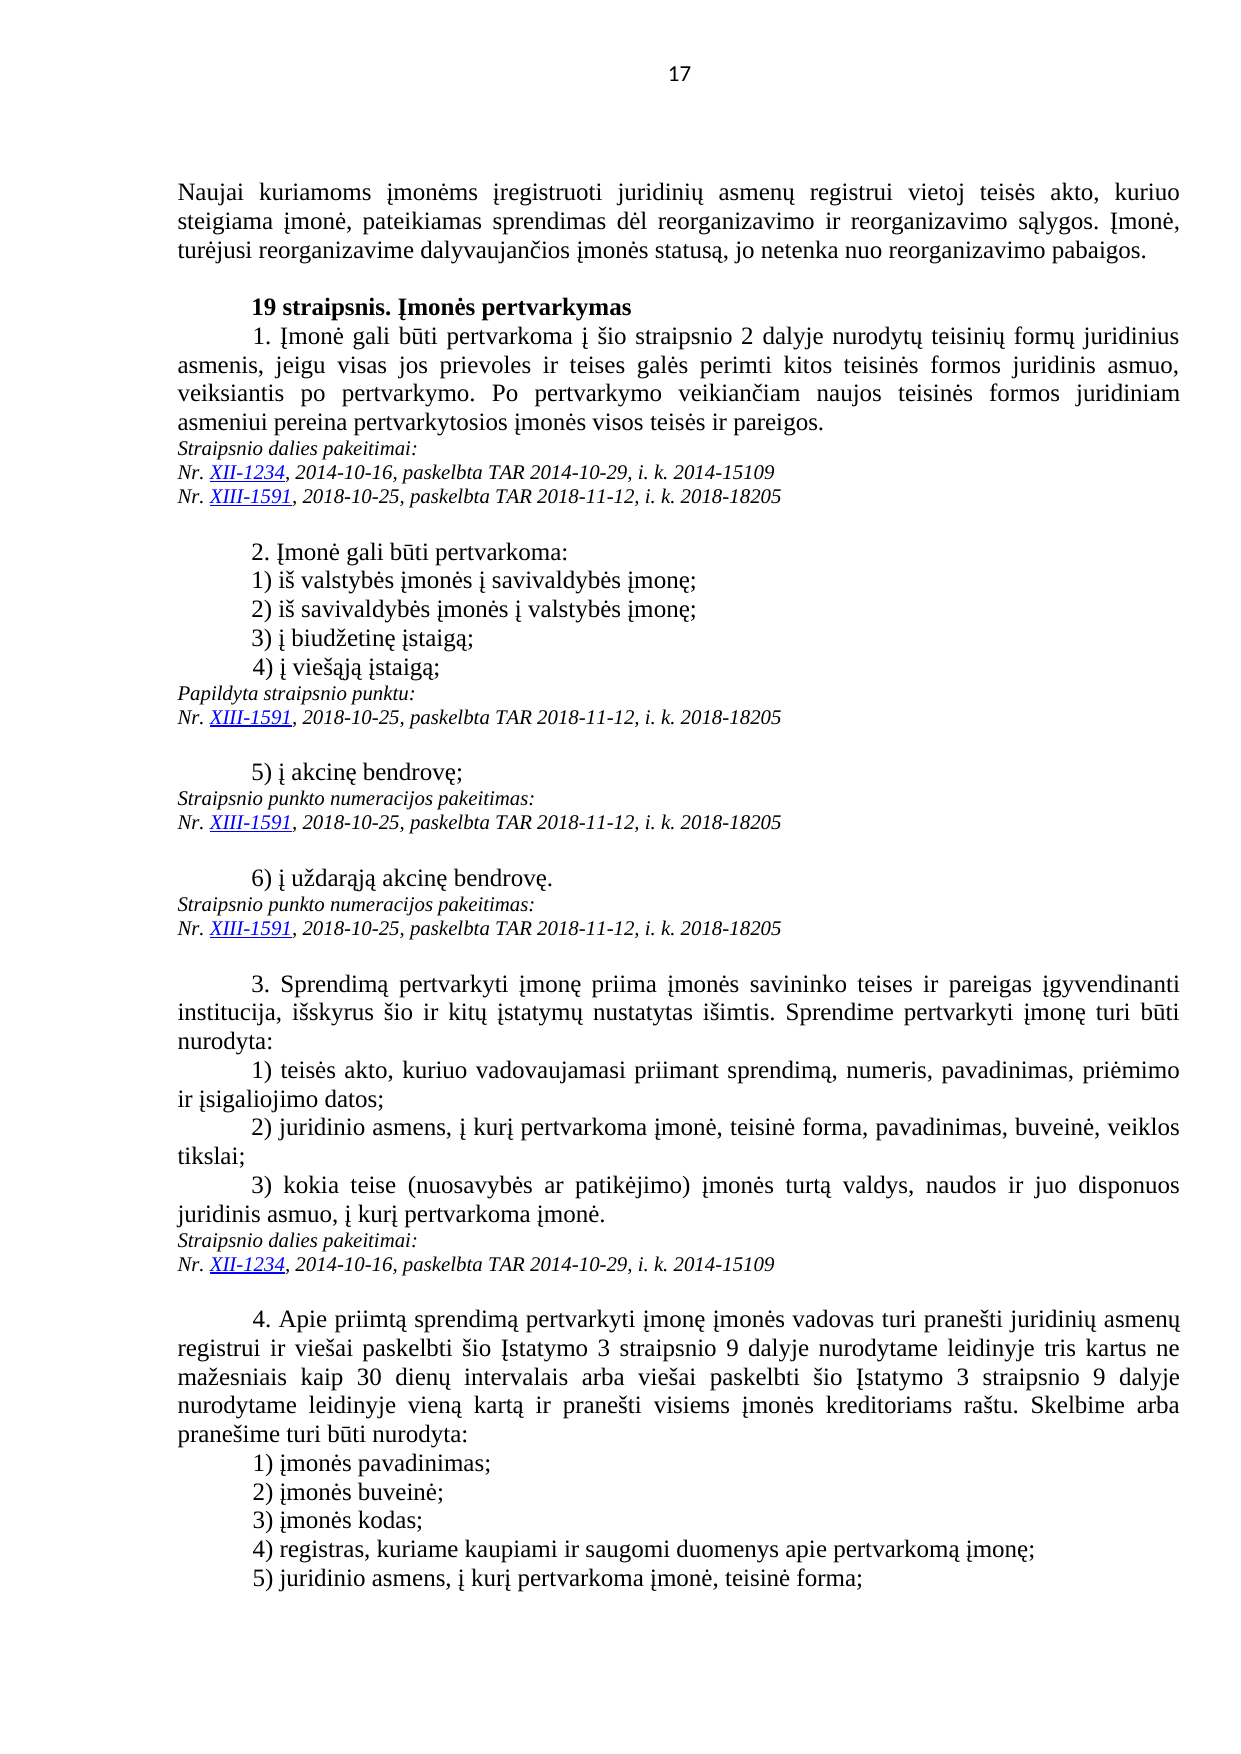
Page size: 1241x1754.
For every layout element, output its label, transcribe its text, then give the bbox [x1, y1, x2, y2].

text Nr. XII-1234, 2014-10-16, paskelbta TAR 2014-10-29, i. k. 2014-15109 [177, 1252, 1181, 1276]
text 4) registras, kuriame kaupiami ir saugomi duomenys apie pertvarkomą įmonę; [177, 1534, 1181, 1563]
text 1) teisės akto, kuriuo vadovaujamasi priimant sprendimą, numeris, pavadinimas, priėmimo ir įsigaliojimo datos; [177, 1055, 1181, 1112]
text Straipsnio punkto numeracijos pakeitimas: [177, 892, 1181, 916]
text 1) įmonės pavadinimas; [177, 1448, 1181, 1477]
text Papildyta straipsnio punktu: [177, 681, 1181, 705]
text Nr. XIII-1591, 2018-10-25, paskelbta TAR 2018-11-12, i. k. 2018-18205 [177, 705, 1181, 729]
text Nr. XIII-1591, 2018-10-25, paskelbta TAR 2018-11-12, i. k. 2018-18205 [177, 810, 1181, 834]
text Nr. XII-1234, 2014-10-16, paskelbta TAR 2014-10-29, i. k. 2014-15109 [177, 460, 1181, 484]
text 6) į uždarąją akcinę bendrovę. [177, 863, 1181, 892]
text 4) į viešąją įstaigą; [177, 652, 1181, 681]
text 1) iš valstybės įmonės į savivaldybės įmonę; [177, 566, 1181, 594]
text 2. Įmonė gali būti pertvarkoma: [177, 537, 1181, 566]
text 19 straipsnis. Įmonės pertvarkymas [177, 292, 1181, 321]
text 3. Sprendimą pertvarkyti įmonę priima įmonės savininko teises ir pareigas įgyvendinanti institucija, išskyrus šio ir kitų įstatymų nustatytas išimtis. Sprendime pertvarkyti įmonę turi būti nurodyta: [177, 969, 1181, 1055]
text 3) į biudžetinę įstaigą; [177, 623, 1181, 652]
text 3) kokia teise (nuosavybės ar patikėjimo) įmonės turtą valdys, naudos ir juo disponuos juridinis asmuo, į kurį pertvarkoma įmonė. [177, 1170, 1181, 1227]
text 1. Įmonė gali būti pertvarkoma į šio straipsnio 2 dalyje nurodytų teisinių formų juridinius asmenis, jeigu visas jos prievoles ir teises galės perimti kitos teisinės formos juridinis asmuo, veiksiantis po pertvarkymo. Po pertvarkymo veikiančiam naujos teisinės formos juridiniam asmeniui pereina pertvarkytosios įmonės visos teisės ir pareigos. [177, 321, 1181, 436]
text Straipsnio dalies pakeitimai: [177, 1227, 1181, 1252]
text Nr. XIII-1591, 2018-10-25, paskelbta TAR 2018-11-12, i. k. 2018-18205 [177, 916, 1181, 940]
text Straipsnio dalies pakeitimai: [177, 436, 1181, 460]
text Nr. XIII-1591, 2018-10-25, paskelbta TAR 2018-11-12, i. k. 2018-18205 [177, 484, 1181, 508]
text 4. Apie priimtą sprendimą pertvarkyti įmonę įmonės vadovas turi pranešti juridinių asmenų registrui ir viešai paskelbti šio Įstatymo 3 straipsnio 9 dalyje nurodytame leidinyje tris kartus ne mažesniais kaip 30 dienų intervalais arba viešai paskelbti šio Įstatymo 3 straipsnio 9 dalyje nurodytame leidinyje vieną kartą ir pranešti visiems įmonės kreditoriams raštu. Skelbime arba pranešime turi būti nurodyta: [177, 1304, 1181, 1448]
text 5) juridinio asmens, į kurį pertvarkoma įmonė, teisinė forma; [177, 1563, 1181, 1592]
text 2) juridinio asmens, į kurį pertvarkoma įmonė, teisinė forma, pavadinimas, buveinė, veiklos tikslai; [177, 1112, 1181, 1170]
text 3) įmonės kodas; [177, 1506, 1181, 1534]
text 5) į akcinę bendrovę; [177, 757, 1181, 786]
text 2) iš savivaldybės įmonės į valstybės įmonę; [177, 594, 1181, 623]
text Straipsnio punkto numeracijos pakeitimas: [177, 786, 1181, 810]
text Naujai kuriamoms įmonėms įregistruoti juridinių asmenų registrui vietoj teisės akto, kuriuo steigiama įmonė, pateikiamas sprendimas dėl reorganizavimo ir reorganizavimo sąlygos. Įmonė, turėjusi reorganizavime dalyvaujančios įmonės statusą, jo netenka nuo reorganizavimo pabaigos. [177, 177, 1181, 263]
text 2) įmonės buveinė; [177, 1477, 1181, 1506]
